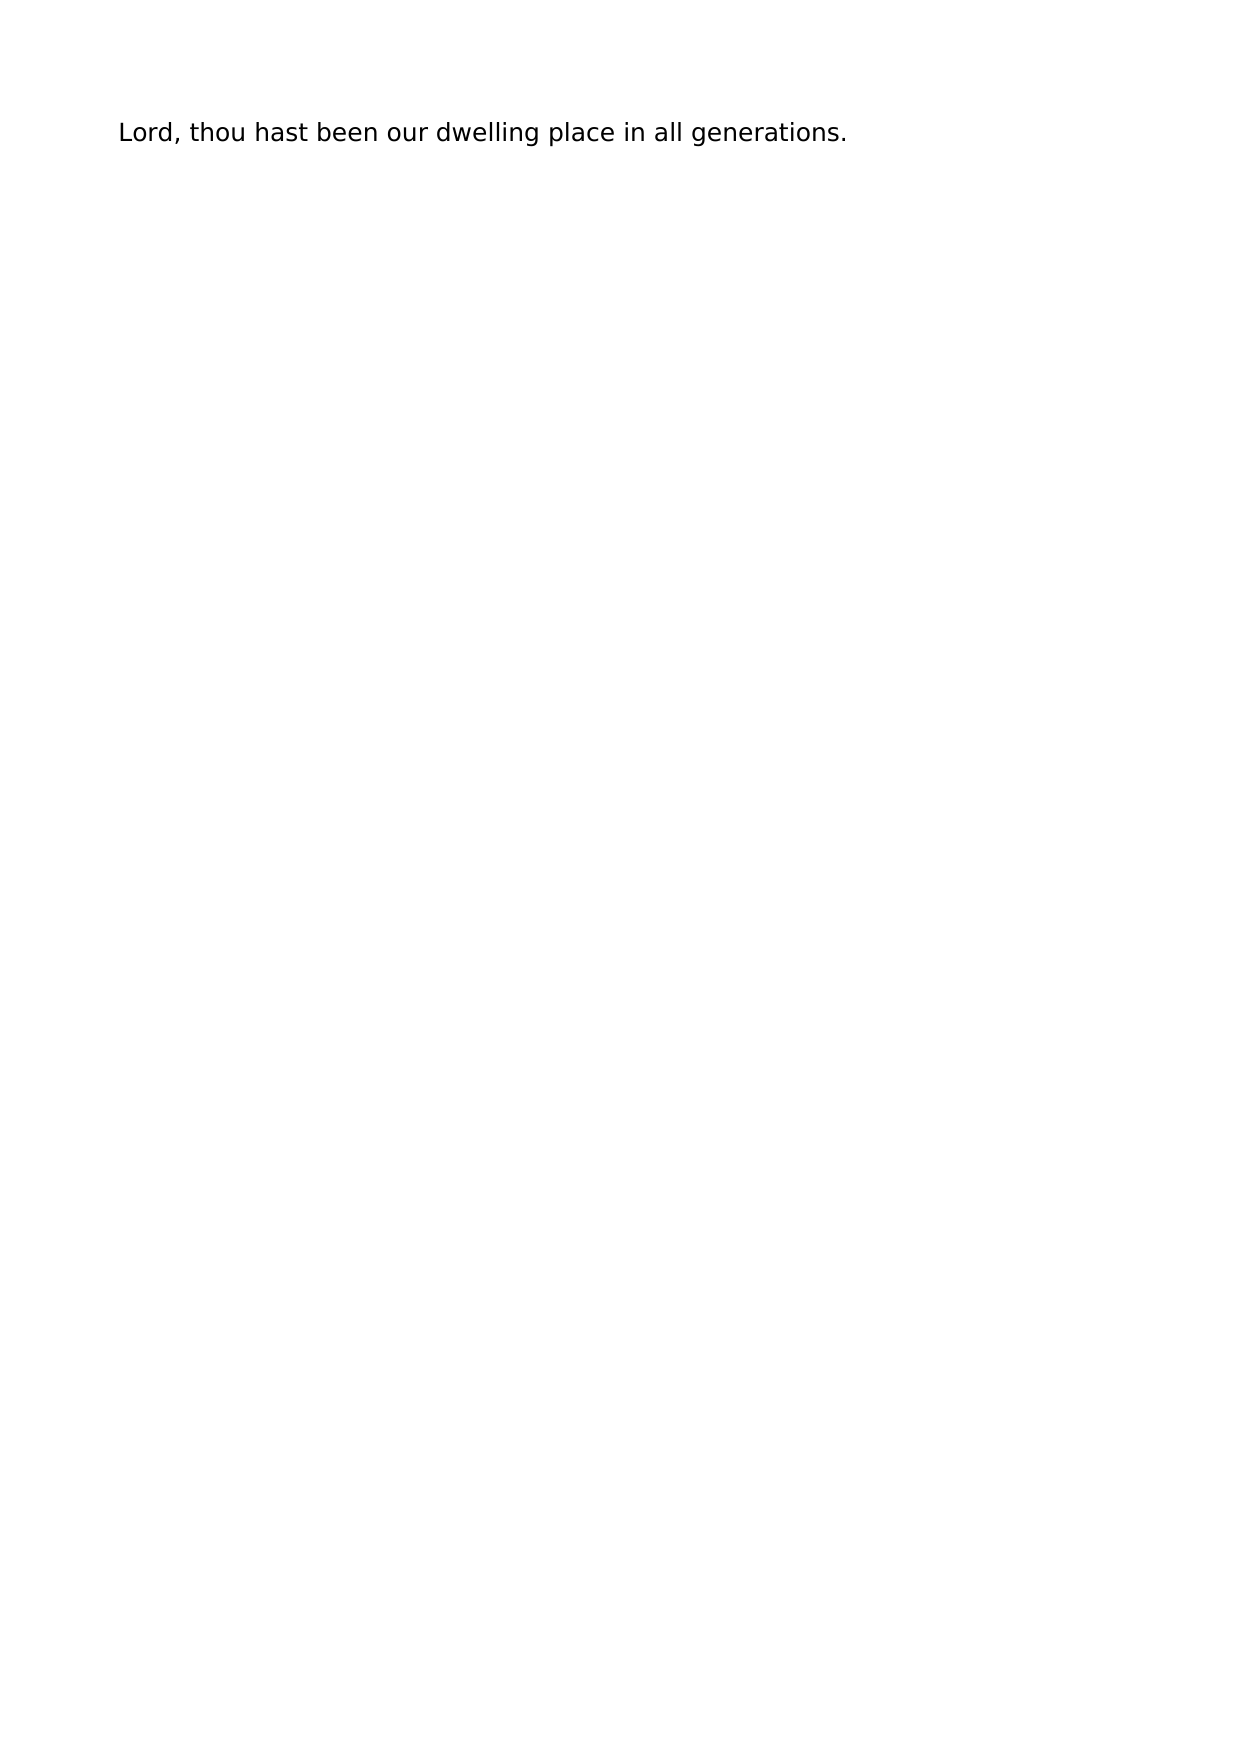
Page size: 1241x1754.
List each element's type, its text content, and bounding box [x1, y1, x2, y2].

text Lord, thou hast been our dwelling place in all generations. [118, 118, 1122, 147]
